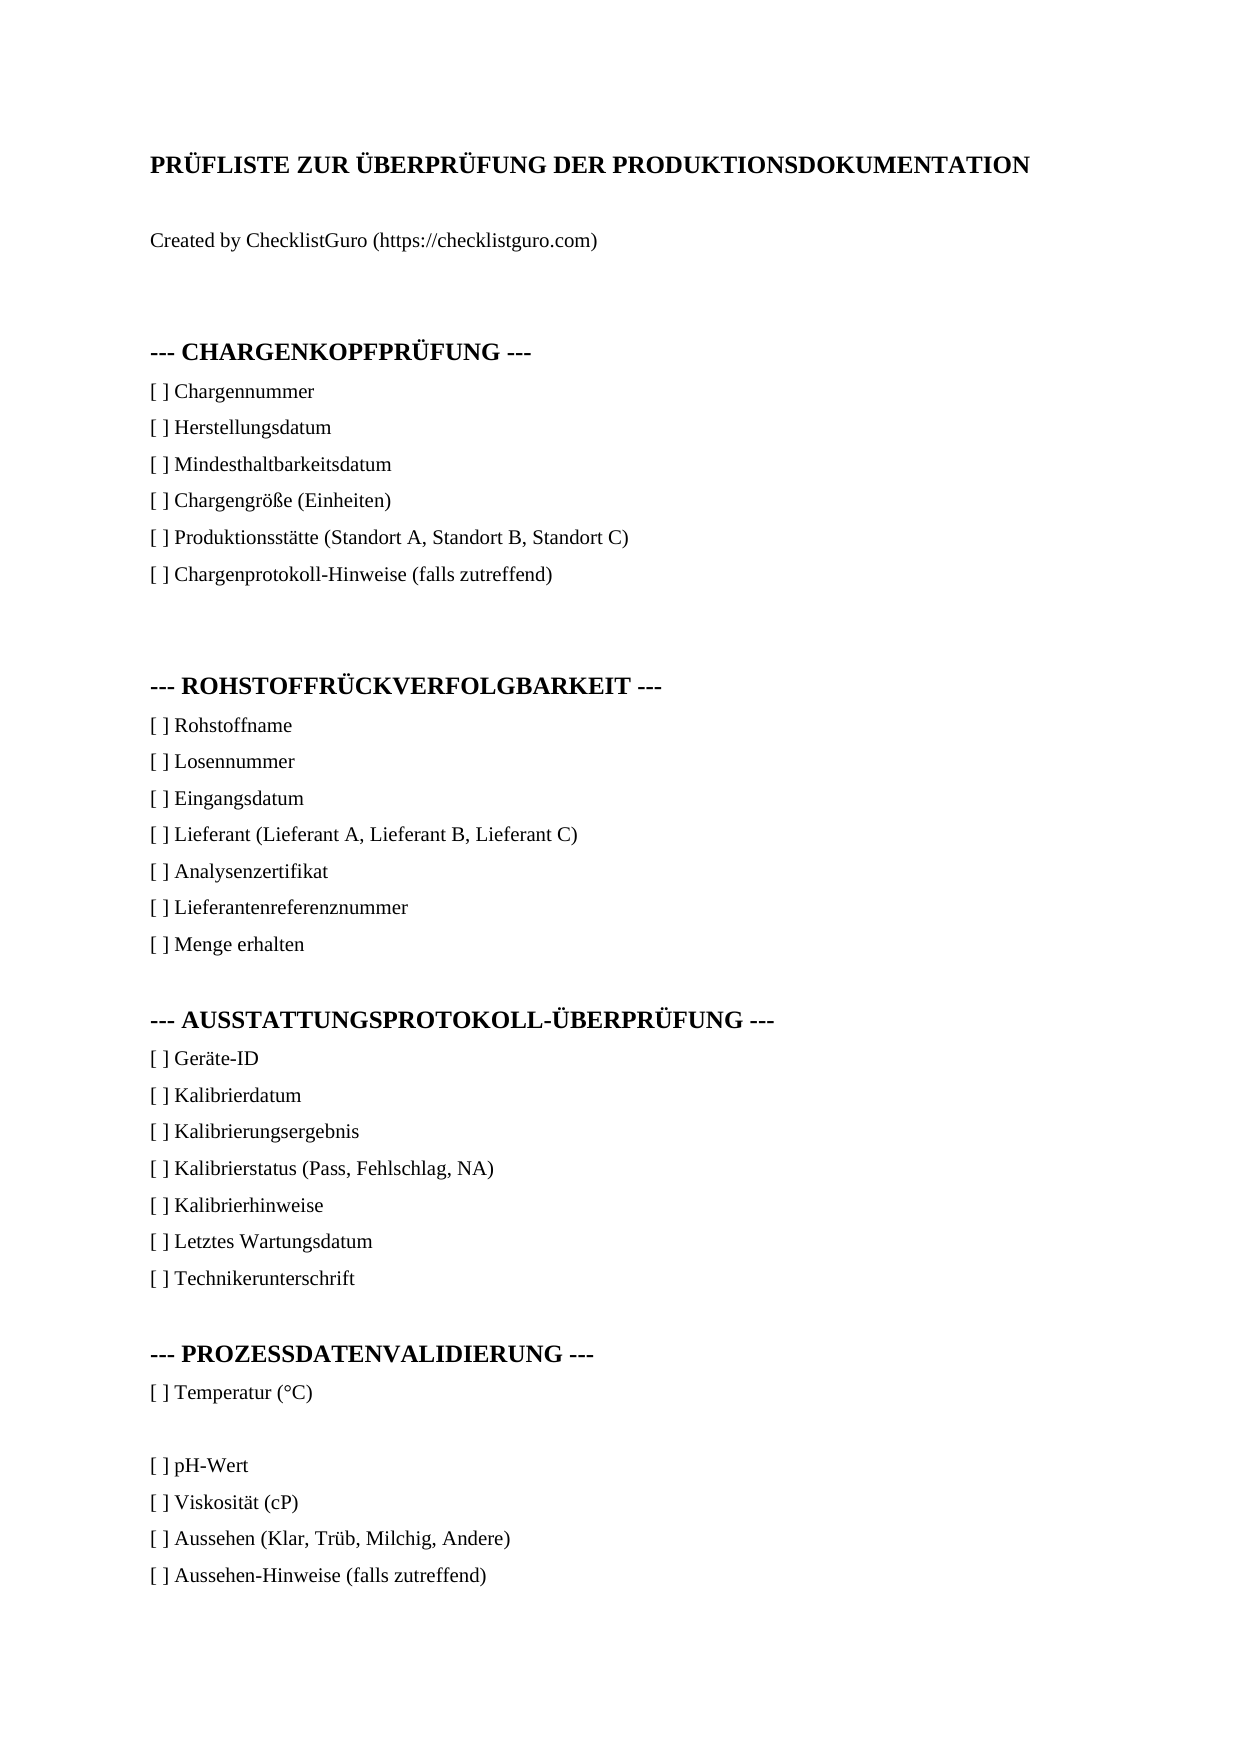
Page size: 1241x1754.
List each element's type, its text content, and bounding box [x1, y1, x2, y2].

text [ ] Chargennummer [150, 379, 1090, 403]
text [ ] Letztes Wartungsdatum [150, 1229, 1090, 1253]
text --- AUSSTATTUNGSPROTOKOLL-ÜBERPRÜFUNG --- [150, 1005, 1090, 1034]
text [ ] pH-Wert [150, 1453, 1090, 1477]
text --- ROHSTOFFRÜCKVERFOLGBARKEIT --- [150, 671, 1090, 700]
text PRÜFLISTE ZUR ÜBERPRÜFUNG DER PRODUKTIONSDOKUMENTATION [150, 150, 1090, 179]
text [ ] Lieferant (Lieferant A, Lieferant B, Lieferant C) [150, 822, 1090, 846]
text [ ] Aussehen (Klar, Trüb, Milchig, Andere) [150, 1526, 1090, 1550]
text --- PROZESSDATENVALIDIERUNG --- [150, 1339, 1090, 1367]
text [ ] Chargenprotokoll-Hinweise (falls zutreffend) [150, 562, 1090, 586]
text [ ] Geräte-ID [150, 1046, 1090, 1070]
text [ ] Produktionsstätte (Standort A, Standort B, Standort C) [150, 525, 1090, 549]
text [ ] Kalibrierdatum [150, 1083, 1090, 1107]
text [ ] Menge erhalten [150, 932, 1090, 956]
text [ ] Mindesthaltbarkeitsdatum [150, 452, 1090, 476]
text [ ] Eingangsdatum [150, 786, 1090, 810]
text --- CHARGENKOPFPRÜFUNG --- [150, 337, 1090, 366]
text [ ] Aussehen-Hinweise (falls zutreffend) [150, 1563, 1090, 1587]
text [ ] Kalibrierstatus (Pass, Fehlschlag, NA) [150, 1156, 1090, 1180]
text [ ] Kalibrierungsergebnis [150, 1119, 1090, 1143]
text [ ] Temperatur (°C) [150, 1380, 1090, 1404]
text [ ] Losennummer [150, 749, 1090, 773]
text [ ] Kalibrierhinweise [150, 1192, 1090, 1217]
text [ ] Analysenzertifikat [150, 859, 1090, 883]
text [ ] Lieferantenreferenznummer [150, 895, 1090, 919]
text [ ] Rohstoffname [150, 712, 1090, 737]
text [ ] Technikerunterschrift [150, 1266, 1090, 1290]
text Created by ChecklistGuro (https://checklistguro.com) [150, 228, 1090, 252]
text [ ] Viskosität (cP) [150, 1490, 1090, 1514]
text [ ] Herstellungsdatum [150, 415, 1090, 439]
text [ ] Chargengröße (Einheiten) [150, 488, 1090, 512]
